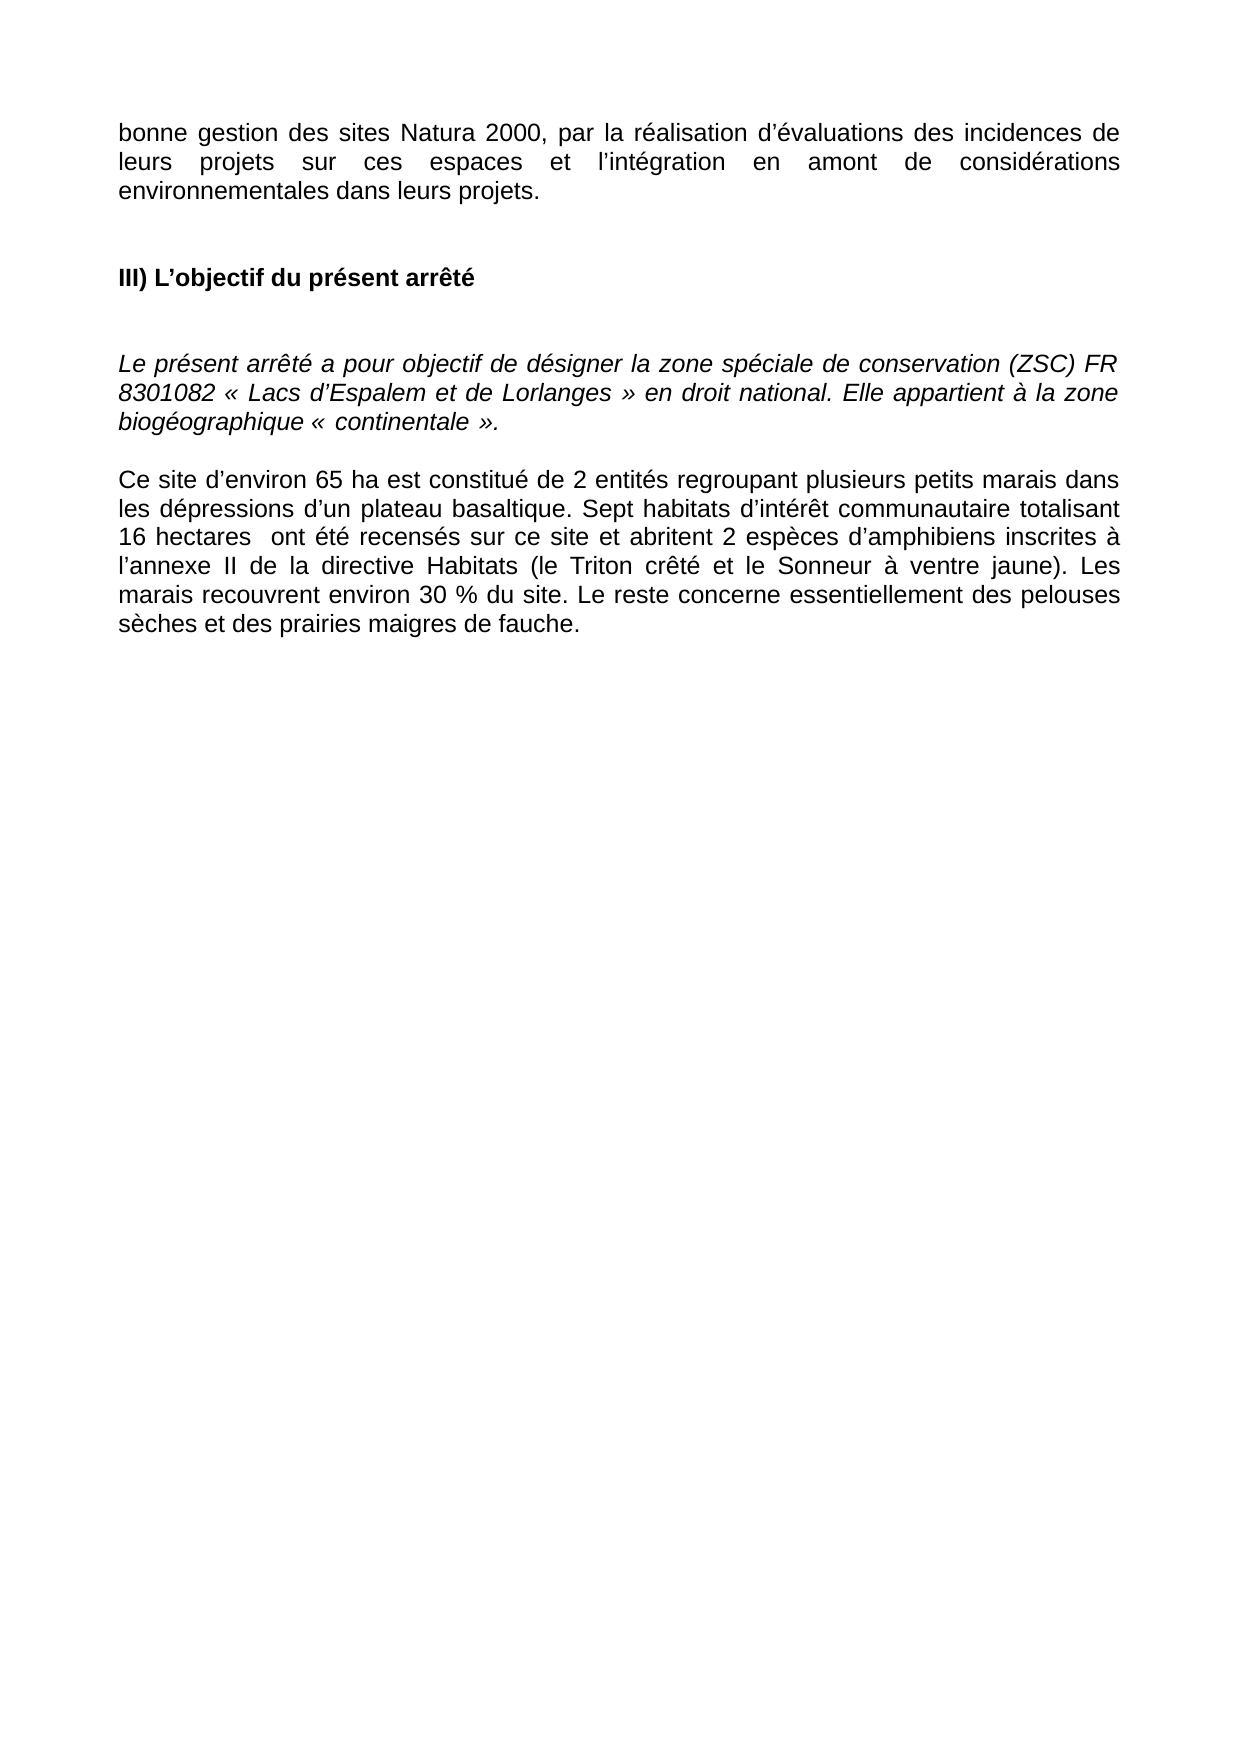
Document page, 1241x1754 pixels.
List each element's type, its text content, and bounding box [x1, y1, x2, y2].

text bonne gestion des sites Natura 2000, par la réalisation d’évaluations des incidences de leurs projets sur ces espaces et l’intégration en amont de considérations environnementales dans leurs projets. [118, 118, 1122, 204]
text Ce site d’environ 65 ha est constitué de 2 entités regroupant plusieurs petits marais dans les dépressions d’un plateau basaltique. Sept habitats d’intérêt communautaire totalisant 16 hectares ont été recensés sur ce site et abritent 2 espèces d’amphibiens inscrites à l’annexe II de la directive Habitats (le Triton crêté et le Sonneur à ventre jaune). Les marais recouvrent environ 30 % du site. Le reste concerne essentiellement des pelouses sèches et des prairies maigres de fauche. [118, 465, 1122, 637]
text III) L’objectif du présent arrêté [118, 263, 1122, 291]
text Le présent arrêté a pour objectif de désigner la zone spéciale de conservation (ZSC) FR 8301082 « Lacs d’Espalem et de Lorlanges » en droit national. Elle appartient à la zone biogéographique « continentale ». [118, 349, 1122, 436]
